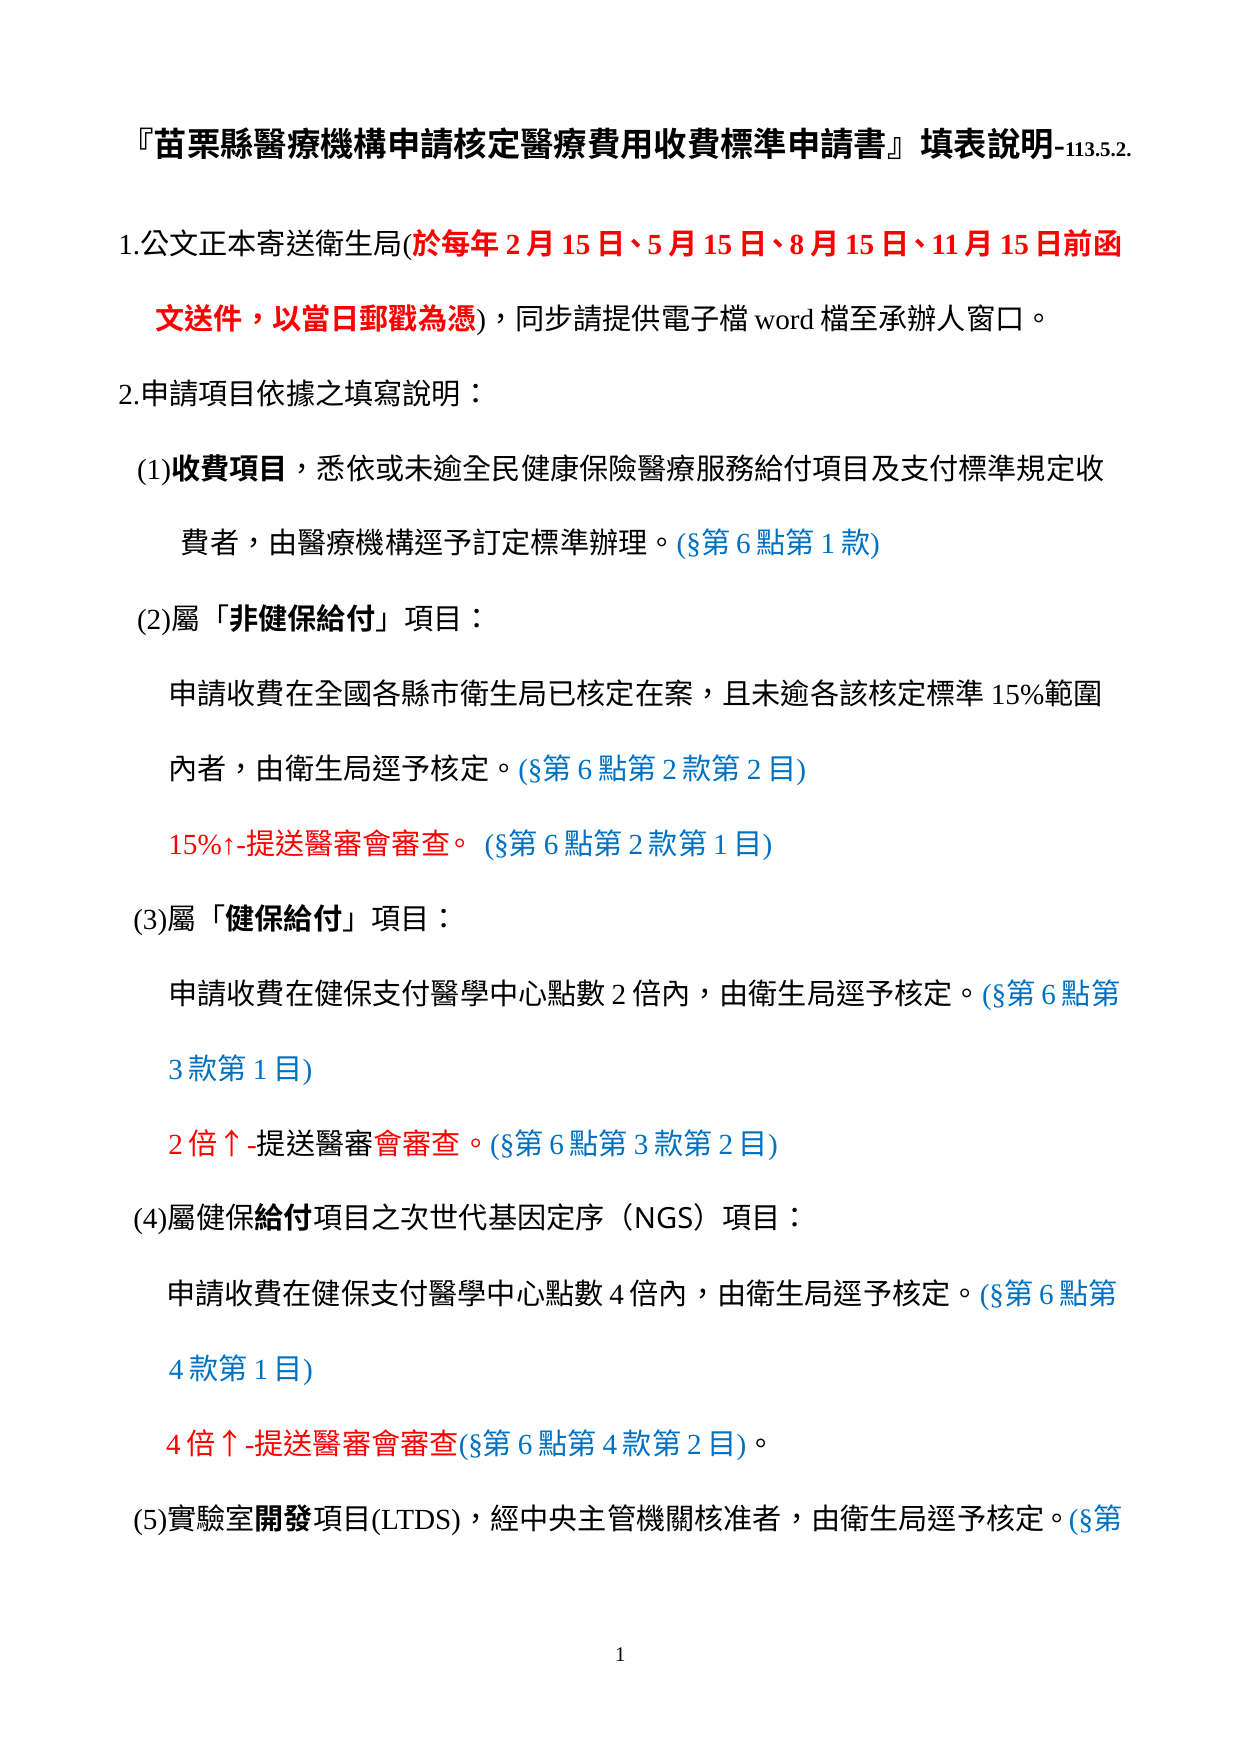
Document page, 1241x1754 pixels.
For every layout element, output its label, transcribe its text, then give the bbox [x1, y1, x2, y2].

text (5)實驗室開發項目(LTDS)，經中央主管機關核准者，由衛生局逕予核定。(§第 [133, 1479, 1122, 1554]
text (2)屬「非健保給付」項目： [137, 579, 1122, 654]
text 申請收費在健保支付醫學中心點數2倍內，由衛生局逕予核定。(§第6點第3款第1目) [168, 954, 1122, 1104]
text 『苗栗縣醫療機構申請核定醫療費用收費標準申請書』填表說明-113.5.2. [118, 105, 1133, 180]
text 申請收費在健保支付醫學中心點數4倍內，由衛生局逕予核定。(§第6點第4款第1目) [166, 1254, 1122, 1404]
text (4)屬健保給付項目之次世代基因定序（NGS）項目： [133, 1179, 1122, 1254]
text 15%↑-提送醫審會審查。 (§第6點第2款第1目) [148, 804, 1122, 879]
text (1)收費項目，悉依或未逾全民健康保險醫療服務給付項目及支付標準規定收費者，由醫療機構逕予訂定標準辦理。(§第6點第1款) [137, 429, 1122, 579]
list 申請項目依據之填寫說明： [118, 354, 1122, 429]
text (3)屬「健保給付」項目： [133, 879, 1122, 954]
list 公文正本寄送衛生局(於每年2月15日、5月15日、8月15日、11月15日前函文送件，以當日郵戳為憑)，同步請提供電子檔word檔至承辦人窗口。 [118, 204, 1122, 354]
text 2倍↑-提送醫審會審查。(§第6點第3款第2目) [168, 1104, 1122, 1179]
text 4倍↑-提送醫審會審查(§第6點第4款第2目)。 [166, 1404, 1122, 1479]
text 申請收費在全國各縣市衛生局已核定在案，且未逾各該核定標準15%範圍內者，由衛生局逕予核定。(§第6點第2款第2目) [168, 654, 1122, 804]
